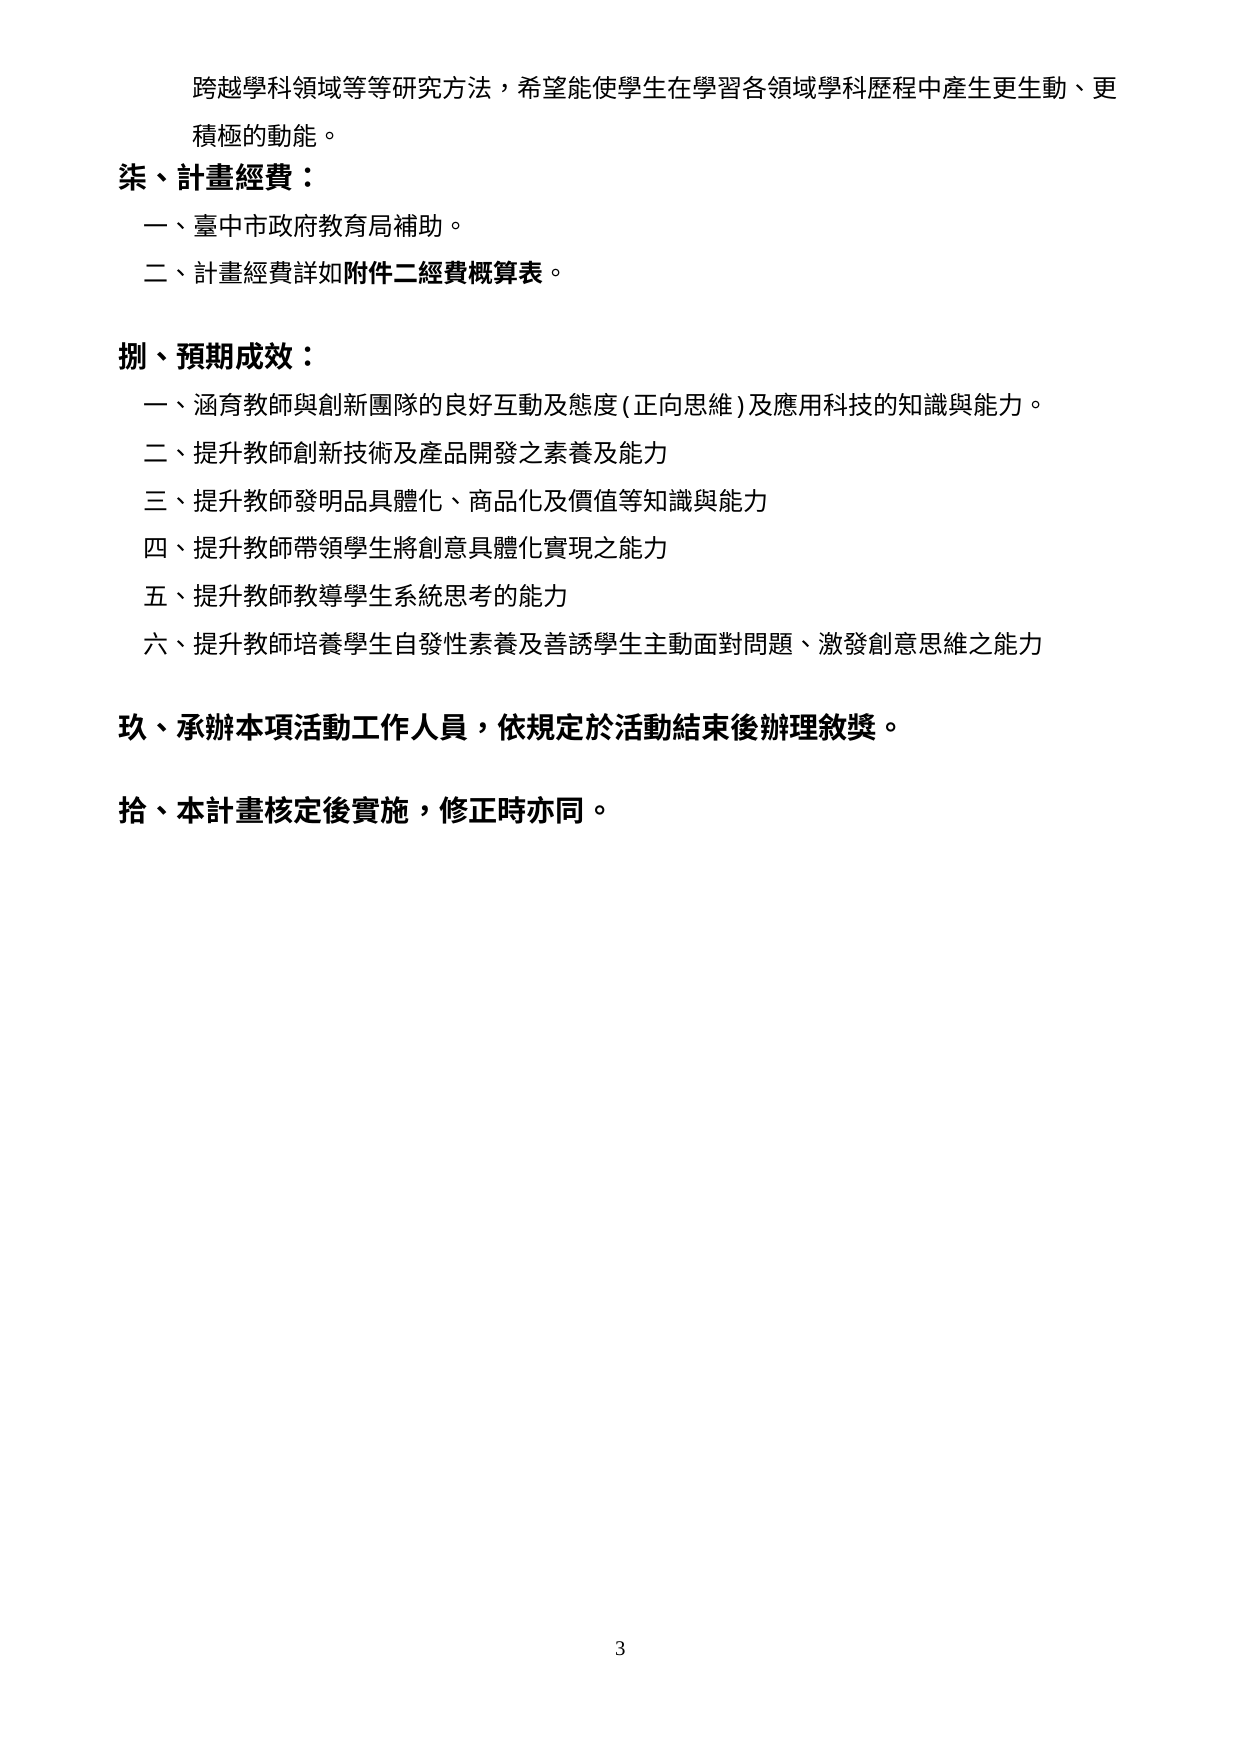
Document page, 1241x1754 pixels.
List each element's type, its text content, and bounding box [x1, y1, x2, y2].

text 二、提升教師創新技術及產品開發之素養及能力 [118, 424, 1122, 472]
text 五、提升教師教導學生系統思考的能力 [118, 567, 1122, 615]
text 二、計畫經費詳如附件二經費概算表。 [118, 244, 1122, 292]
text 玖、承辦本項活動工作人員，依規定於活動結束後辦理敘獎。 [118, 705, 1122, 747]
text 三、提升教師發明品具體化、商品化及價值等知識與能力 [118, 472, 1122, 519]
text 拾、本計畫核定後實施，修正時亦同。 [118, 788, 1122, 830]
text 六、提升教師培養學生自發性素養及善誘學生主動面對問題、激發創意思維之能力 [118, 615, 1122, 663]
text 一、臺中市政府教育局補助。 [118, 197, 1122, 244]
text 創新發明人才培訓及108年度新課綱教育，其實是國家面對外部世界不得不的變革，因此台灣教育改革、教育現場和教學目標，也要積極與世界接軌，藉由同儕間的學習，提升團隊的合作觀念與實務。建構社群資訊平台，協助學生如何創新發明、深化思考、跨越學科領域等等研究方法，希望能使學生在學習各領域學科歷程中產生更生動、更積極的動能。 [192, 59, 1122, 155]
text 四、提升教師帶領學生將創意具體化實現之能力 [118, 519, 1122, 567]
text 一、涵育教師與創新團隊的良好互動及態度(正向思維)及應用科技的知識與能力。 [118, 376, 1122, 424]
text 柒、計畫經費： [118, 155, 1122, 197]
text 捌、預期成效： [118, 334, 1122, 376]
